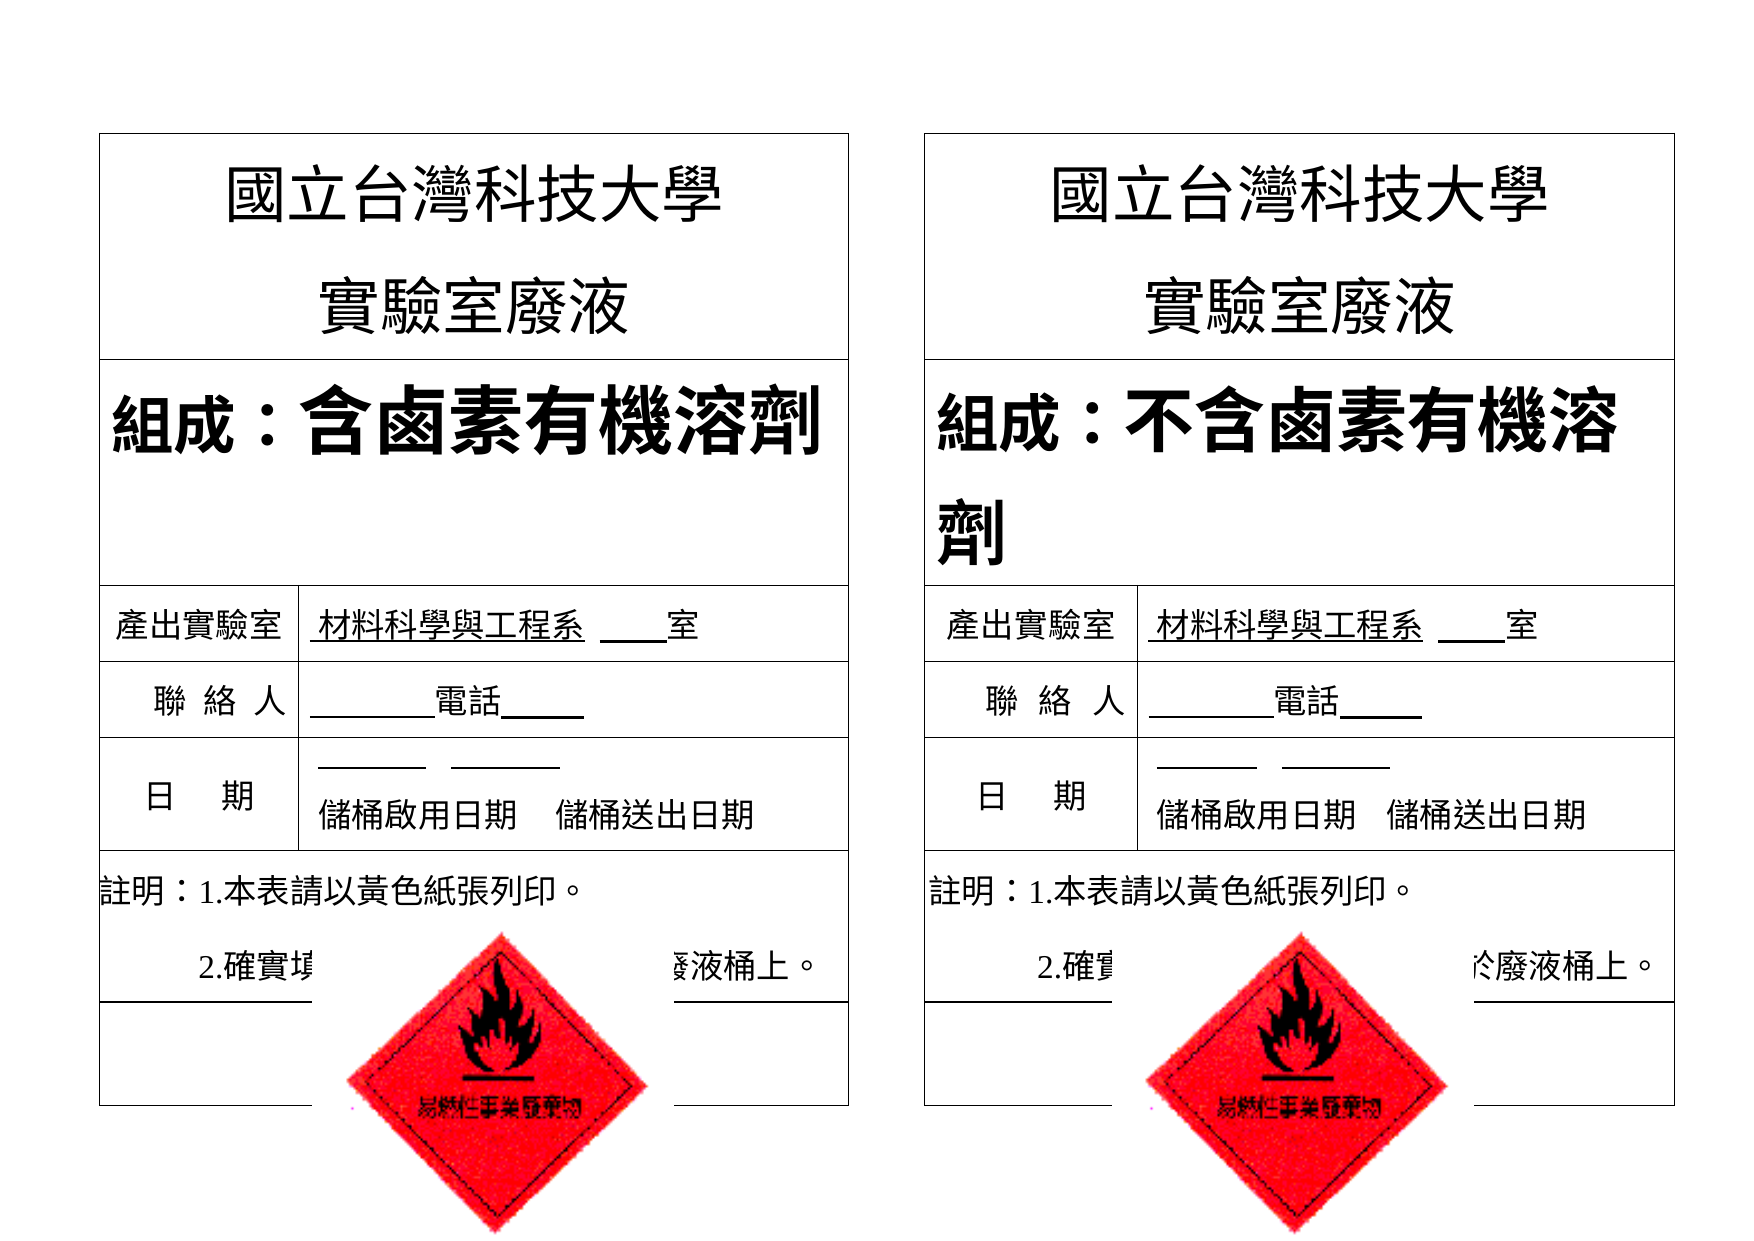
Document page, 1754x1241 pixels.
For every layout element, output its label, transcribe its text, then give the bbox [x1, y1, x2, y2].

table_cell [849, 359, 924, 585]
table_cell [849, 850, 924, 1001]
table_cell 儲桶啟用日期 儲桶送出日期 [1138, 738, 1674, 850]
table_cell 材料科學與工程系 室 [1138, 586, 1674, 661]
table_cell 電話 [1138, 662, 1674, 737]
table_cell 產出實驗室 [100, 586, 298, 661]
table_cell 組成：不含鹵素有機溶劑 [925, 360, 1674, 585]
table_cell 註明：1.本表請以黃色紙張列印。 2.確實填寫，字跡清楚，張貼於廢液桶上。 [100, 851, 848, 1001]
table_cell [849, 737, 924, 850]
table_cell 註明：1.本表請以黃色紙張列印。 2.確實填寫，字跡清楚，張貼於廢液桶上。 [1474, 918, 1674, 1001]
table_header 國立台灣科技大學 實驗室廢液 [100, 134, 848, 359]
table_cell 儲桶啟用日期 儲桶送出日期 [299, 738, 848, 850]
table_cell 註明：1.本表請以黃色紙張列印。 2.確實填寫，字跡清楚，張貼於廢液桶上。 [925, 918, 1112, 1001]
picture [1113, 917, 1473, 1239]
table_cell 聯絡人 [100, 662, 298, 737]
table_cell 聯絡人 [925, 662, 1137, 737]
table_cell [925, 916, 1674, 1240]
table_cell 材料科學與工程系 室 [299, 586, 848, 661]
table_cell [849, 661, 924, 737]
table_header [849, 133, 924, 359]
table_cell [100, 916, 848, 1240]
table_cell 註明：1.本表請以黃色紙張列印。 2.確實填寫，字跡清楚，張貼於廢液桶上。 [925, 851, 1674, 917]
table_cell [849, 585, 924, 661]
table_cell 日 期 [100, 738, 298, 850]
table_cell 日 期 [925, 738, 1137, 850]
table_cell 組成：含鹵素有機溶劑 [100, 360, 848, 585]
table_cell 電話 [299, 662, 848, 737]
table_header 國立台灣科技大學 實驗室廢液 [925, 134, 1674, 359]
table_cell [849, 1001, 924, 1105]
table_cell 產出實驗室 [925, 586, 1137, 661]
picture [314, 917, 673, 1239]
